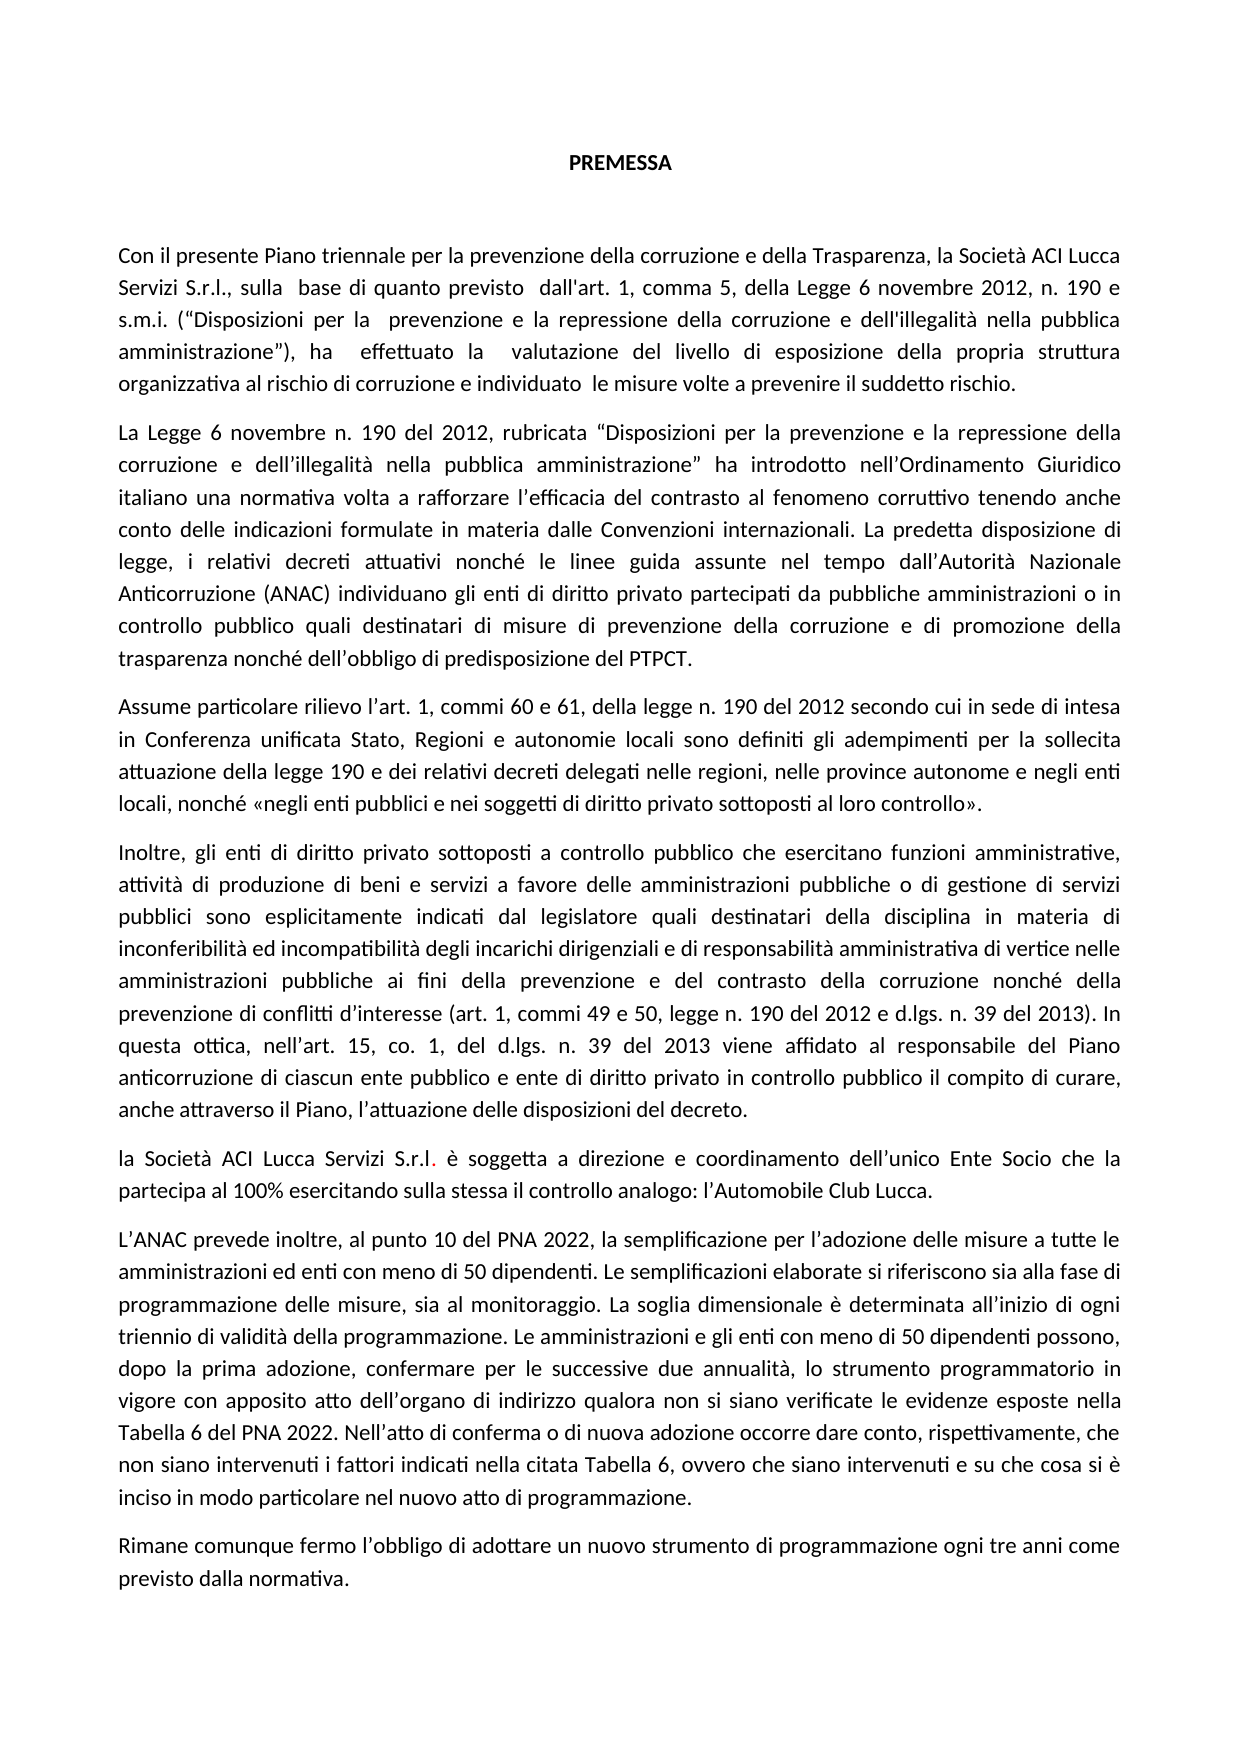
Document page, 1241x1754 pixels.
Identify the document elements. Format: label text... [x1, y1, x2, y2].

text Con il presente Piano triennale per la prevenzione della corruzione e della Trasparenza, la Società ACI Lucca Servizi S.r.l., sulla base di quanto previsto dall'art. 1, comma 5, della Legge 6 novembre 2012, n. 190 e s.m.i. (“Disposizioni per la prevenzione e la repressione della corruzione e dell'illegalità nella pubblica amministrazione”), ha effettuato la valutazione del livello di esposizione della propria struttura organizzativa al rischio di corruzione e individuato le misure volte a prevenire il suddetto rischio. [118, 241, 1123, 397]
text PREMESSA [118, 148, 1123, 176]
text Assume particolare rilievo l’art. 1, commi 60 e 61, della legge n. 190 del 2012 secondo cui in sede di intesa in Conferenza unificata Stato, Regioni e autonomie locali sono definiti gli adempimenti per la sollecita attuazione della legge 190 e dei relativi decreti delegati nelle regioni, nelle province autonome e negli enti locali, nonché «negli enti pubblici e nei soggetti di diritto privato sottoposti al loro controllo». [118, 692, 1123, 817]
text la Società ACI Lucca Servizi S.r.l. è soggetta a direzione e coordinamento dell’unico Ente Socio che la partecipa al 100% esercitando sulla stessa il controllo analogo: l’Automobile Club Lucca. [118, 1144, 1123, 1204]
text L’ANAC prevede inoltre, al punto 10 del PNA 2022, la semplificazione per l’adozione delle misure a tutte le amministrazioni ed enti con meno di 50 dipendenti. Le semplificazioni elaborate si riferiscono sia alla fase di programmazione delle misure, sia al monitoraggio. La soglia dimensionale è determinata all’inizio di ogni triennio di validità della programmazione. Le amministrazioni e gli enti con meno di 50 dipendenti possono, dopo la prima adozione, confermare per le successive due annualità, lo strumento programmatorio in vigore con apposito atto dell’organo di indirizzo qualora non si siano verificate le evidenze esposte nella Tabella 6 del PNA 2022. Nell’atto di conferma o di nuova adozione occorre dare conto, rispettivamente, che non siano intervenuti i fattori indicati nella citata Tabella 6, ovvero che siano intervenuti e su che cosa si è inciso in modo particolare nel nuovo atto di programmazione. [118, 1225, 1123, 1511]
text La Legge 6 novembre n. 190 del 2012, rubricata “Disposizioni per la prevenzione e la repressione della corruzione e dell’illegalità nella pubblica amministrazione” ha introdotto nell’Ordinamento Giuridico italiano una normativa volta a rafforzare l’efficacia del contrasto al fenomeno corruttivo tenendo anche conto delle indicazioni formulate in materia dalle Convenzioni internazionali. La predetta disposizione di legge, i relativi decreti attuativi nonché le linee guida assunte nel tempo dall’Autorità Nazionale Anticorruzione (ANAC) individuano gli enti di diritto privato partecipati da pubbliche amministrazioni o in controllo pubblico quali destinatari di misure di prevenzione della corruzione e di promozione della trasparenza nonché dell’obbligo di predisposizione del PTPCT. [118, 418, 1123, 672]
text Inoltre, gli enti di diritto privato sottoposti a controllo pubblico che esercitano funzioni amministrative, attività di produzione di beni e servizi a favore delle amministrazioni pubbliche o di gestione di servizi pubblici sono esplicitamente indicati dal legislatore quali destinatari della disciplina in materia di inconferibilità ed incompatibilità degli incarichi dirigenziali e di responsabilità amministrativa di vertice nelle amministrazioni pubbliche ai fini della prevenzione e del contrasto della corruzione nonché della prevenzione di conflitti d’interesse (art. 1, commi 49 e 50, legge n. 190 del 2012 e d.lgs. n. 39 del 2013). In questa ottica, nell’art. 15, co. 1, del d.lgs. n. 39 del 2013 viene affidato al responsabile del Piano anticorruzione di ciascun ente pubblico e ente di diritto privato in controllo pubblico il compito di curare, anche attraverso il Piano, l’attuazione delle disposizioni del decreto. [118, 838, 1123, 1123]
text Rimane comunque fermo l’obbligo di adottare un nuovo strumento di programmazione ogni tre anni come previsto dalla normativa. [118, 1532, 1123, 1592]
